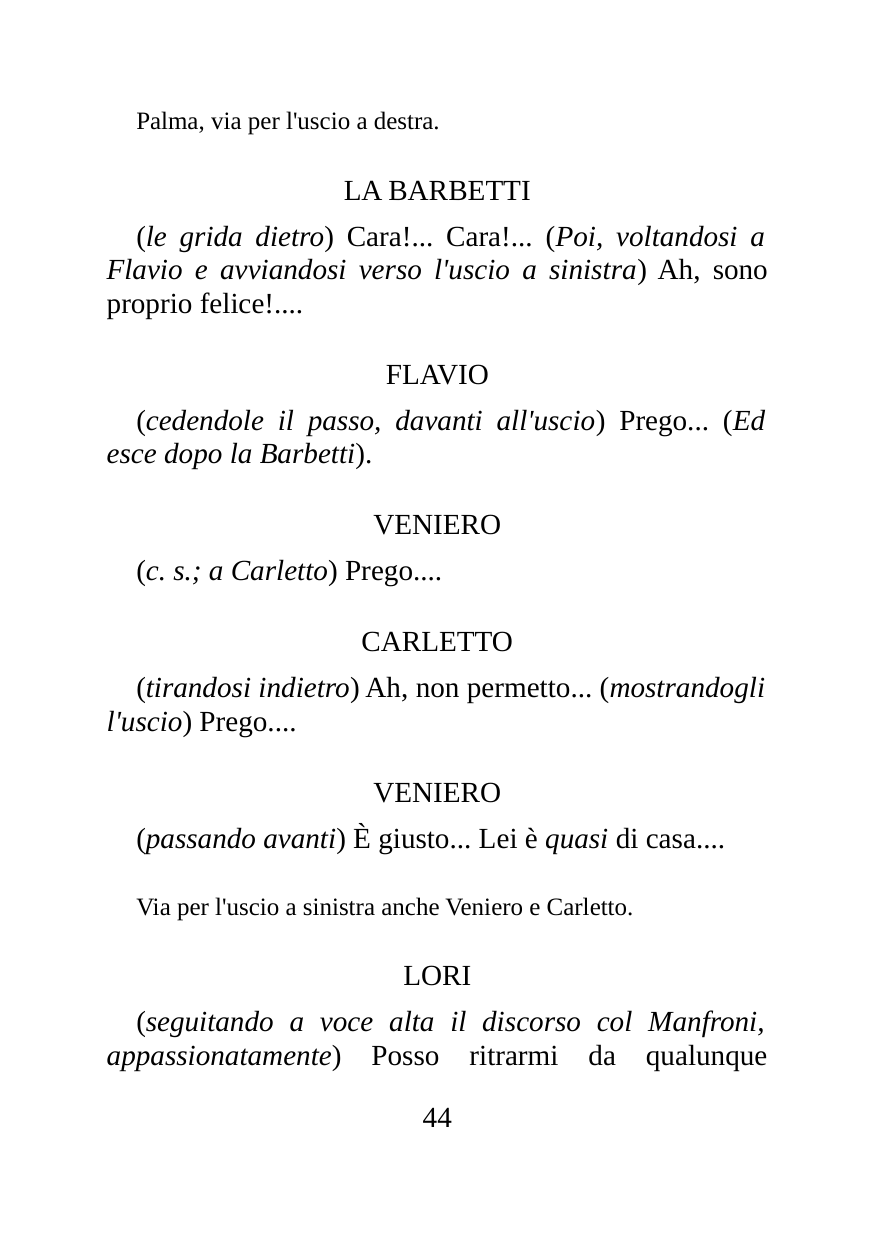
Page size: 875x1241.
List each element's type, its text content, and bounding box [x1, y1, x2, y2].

text LORI [106, 958, 768, 992]
text (c. s.; a Carletto) Prego.... [106, 553, 768, 587]
text (seguitando a voce alta il discorso col Manfroni, appassionatamente) Posso ritrarmi da qualunque [106, 1004, 768, 1072]
text LA BARBETTI [106, 173, 768, 206]
text Via per l'uscio a sinistra anche Veniero e Carletto. [106, 892, 768, 921]
text (passando avanti) È giusto... Lei è quasi di casa.... [106, 821, 768, 855]
text (le grida dietro) Cara!... Cara!... (Poi, voltandosi a Flavio e avviandosi verso l'uscio a sinistra) Ah, sono proprio felice!.... [106, 219, 768, 319]
text VENIERO [106, 775, 768, 809]
text (tirandosi indietro) Ah, non permetto... (mostrandogli l'uscio) Prego.... [106, 671, 768, 738]
text (cedendole il passo, davanti all'uscio) Prego... (Ed esce dopo la Barbetti). [106, 403, 768, 470]
text Palma, via per l'uscio a destra. [106, 106, 768, 135]
text FLAVIO [106, 357, 768, 390]
text CARLETTO [106, 624, 768, 658]
text VENIERO [106, 507, 768, 541]
